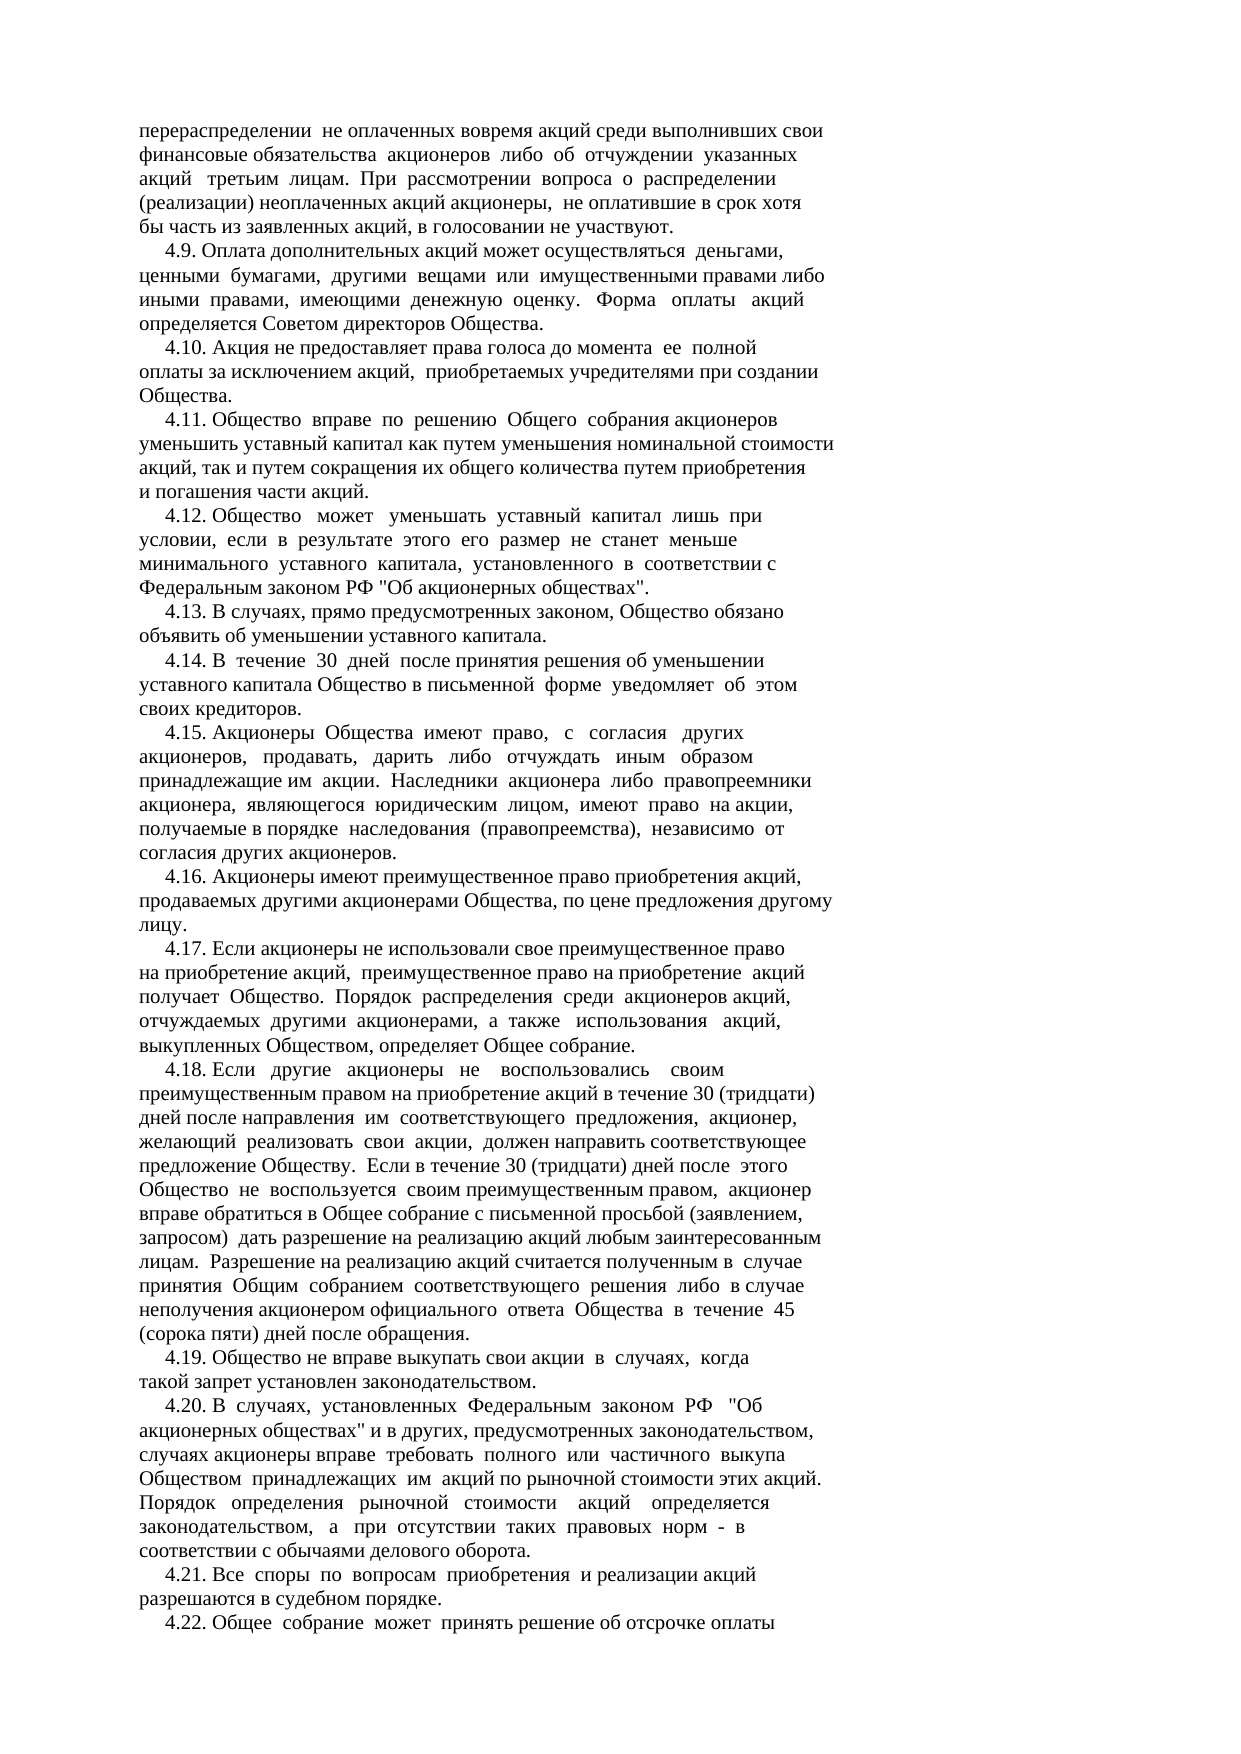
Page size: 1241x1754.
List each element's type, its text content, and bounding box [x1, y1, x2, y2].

text согласия других акционеров. [118, 840, 1122, 864]
text Федеральным законом РФ "Об акционерных обществах". [118, 575, 1122, 599]
text выкупленных Обществом, определяет Общее собрание. [118, 1032, 1122, 1057]
text объявить об уменьшении уставного капитала. [118, 623, 1122, 647]
text такой запрет установлен законодательством. [118, 1369, 1122, 1393]
text лицам. Разрешение на реализацию акций считается полученным в случае [118, 1249, 1122, 1273]
text оплаты за исключением акций, приобретаемых учредителями при создании [118, 359, 1122, 383]
text 4.20. В случаях, установленных Федеральным законом РФ "Об [118, 1393, 1122, 1417]
text акций третьим лицам. При рассмотрении вопроса о распределении [118, 166, 1122, 190]
text получает Общество. Порядок распределения среди акционеров акций, [118, 984, 1122, 1008]
text Обществом принадлежащих им акций по рыночной стоимости этих акций. [118, 1466, 1122, 1490]
text разрешаются в судебном порядке. [118, 1586, 1122, 1610]
text 4.15. Акционеры Общества имеют право, с согласия других [118, 720, 1122, 744]
text на приобретение акций, преимущественное право на приобретение акций [118, 960, 1122, 984]
text 4.22. Общее собрание может принять решение об отсрочке оплаты [118, 1610, 1122, 1634]
text дней после направления им соответствующего предложения, акционер, [118, 1105, 1122, 1129]
text перераспределении не оплаченных вовремя акций среди выполнивших свои [118, 118, 1122, 142]
text 4.19. Общество не вправе выкупать свои акции в случаях, когда [118, 1345, 1122, 1369]
text желающий реализовать свои акции, должен направить соответствующее [118, 1129, 1122, 1153]
text минимального уставного капитала, установленного в соответствии с [118, 551, 1122, 575]
text и погашения части акций. [118, 479, 1122, 503]
text 4.18. Если другие акционеры не воспользовались своим [118, 1057, 1122, 1081]
text лицу. [118, 912, 1122, 936]
text своих кредиторов. [118, 696, 1122, 720]
text 4.14. В течение 30 дней после принятия решения об уменьшении [118, 647, 1122, 672]
text соответствии с обычаями делового оборота. [118, 1538, 1122, 1562]
text акций, так и путем сокращения их общего количества путем приобретения [118, 455, 1122, 479]
text акционерных обществах" и в других, предусмотренных законодательством, [118, 1417, 1122, 1442]
text принятия Общим собранием соответствующего решения либо в случае [118, 1273, 1122, 1297]
text вправе обратиться в Общее собрание с письменной просьбой (заявлением, [118, 1201, 1122, 1225]
text финансовые обязательства акционеров либо об отчуждении указанных [118, 142, 1122, 166]
text уставного капитала Общество в письменной форме уведомляет об этом [118, 672, 1122, 696]
text 4.16. Акционеры имеют преимущественное право приобретения акций, [118, 864, 1122, 888]
text 4.17. Если акционеры не использовали свое преимущественное право [118, 936, 1122, 960]
text предложение Обществу. Если в течение 30 (тридцати) дней после этого [118, 1153, 1122, 1177]
text иными правами, имеющими денежную оценку. Форма оплаты акций [118, 287, 1122, 311]
text акционеров, продавать, дарить либо отчуждать иным образом [118, 744, 1122, 768]
text получаемые в порядке наследования (правопреемства), независимо от [118, 816, 1122, 840]
text Порядок определения рыночной стоимости акций определяется [118, 1490, 1122, 1514]
text ценными бумагами, другими вещами или имущественными правами либо [118, 262, 1122, 287]
text законодательством, а при отсутствии таких правовых норм - в [118, 1514, 1122, 1538]
text 4.13. В случаях, прямо предусмотренных законом, Общество обязано [118, 599, 1122, 623]
text 4.21. Все споры по вопросам приобретения и реализации акций [118, 1562, 1122, 1586]
text 4.9. Оплата дополнительных акций может осуществляться деньгами, [118, 238, 1122, 262]
text отчуждаемых другими акционерами, а также использования акций, [118, 1008, 1122, 1032]
text неполучения акционером официального ответа Общества в течение 45 [118, 1297, 1122, 1321]
text продаваемых другими акционерами Общества, по цене предложения другому [118, 888, 1122, 912]
text 4.11. Общество вправе по решению Общего собрания акционеров [118, 407, 1122, 431]
text уменьшить уставный капитал как путем уменьшения номинальной стоимости [118, 431, 1122, 455]
text Общество не воспользуется своим преимущественным правом, акционер [118, 1177, 1122, 1201]
text случаях акционеры вправе требовать полного или частичного выкупа [118, 1442, 1122, 1466]
text запросом) дать разрешение на реализацию акций любым заинтересованным [118, 1225, 1122, 1249]
text (сорока пяти) дней после обращения. [118, 1321, 1122, 1345]
text условии, если в результате этого его размер не станет меньше [118, 527, 1122, 551]
text 4.10. Акция не предоставляет права голоса до момента ее полной [118, 335, 1122, 359]
text бы часть из заявленных акций, в голосовании не участвуют. [118, 214, 1122, 238]
text преимущественным правом на приобретение акций в течение 30 (тридцати) [118, 1081, 1122, 1105]
text 4.12. Общество может уменьшать уставный капитал лишь при [118, 503, 1122, 527]
text принадлежащие им акции. Наследники акционера либо правопреемники [118, 768, 1122, 792]
text определяется Советом директоров Общества. [118, 311, 1122, 335]
text Общества. [118, 383, 1122, 407]
text акционера, являющегося юридическим лицом, имеют право на акции, [118, 792, 1122, 816]
text (реализации) неоплаченных акций акционеры, не оплатившие в срок хотя [118, 190, 1122, 214]
